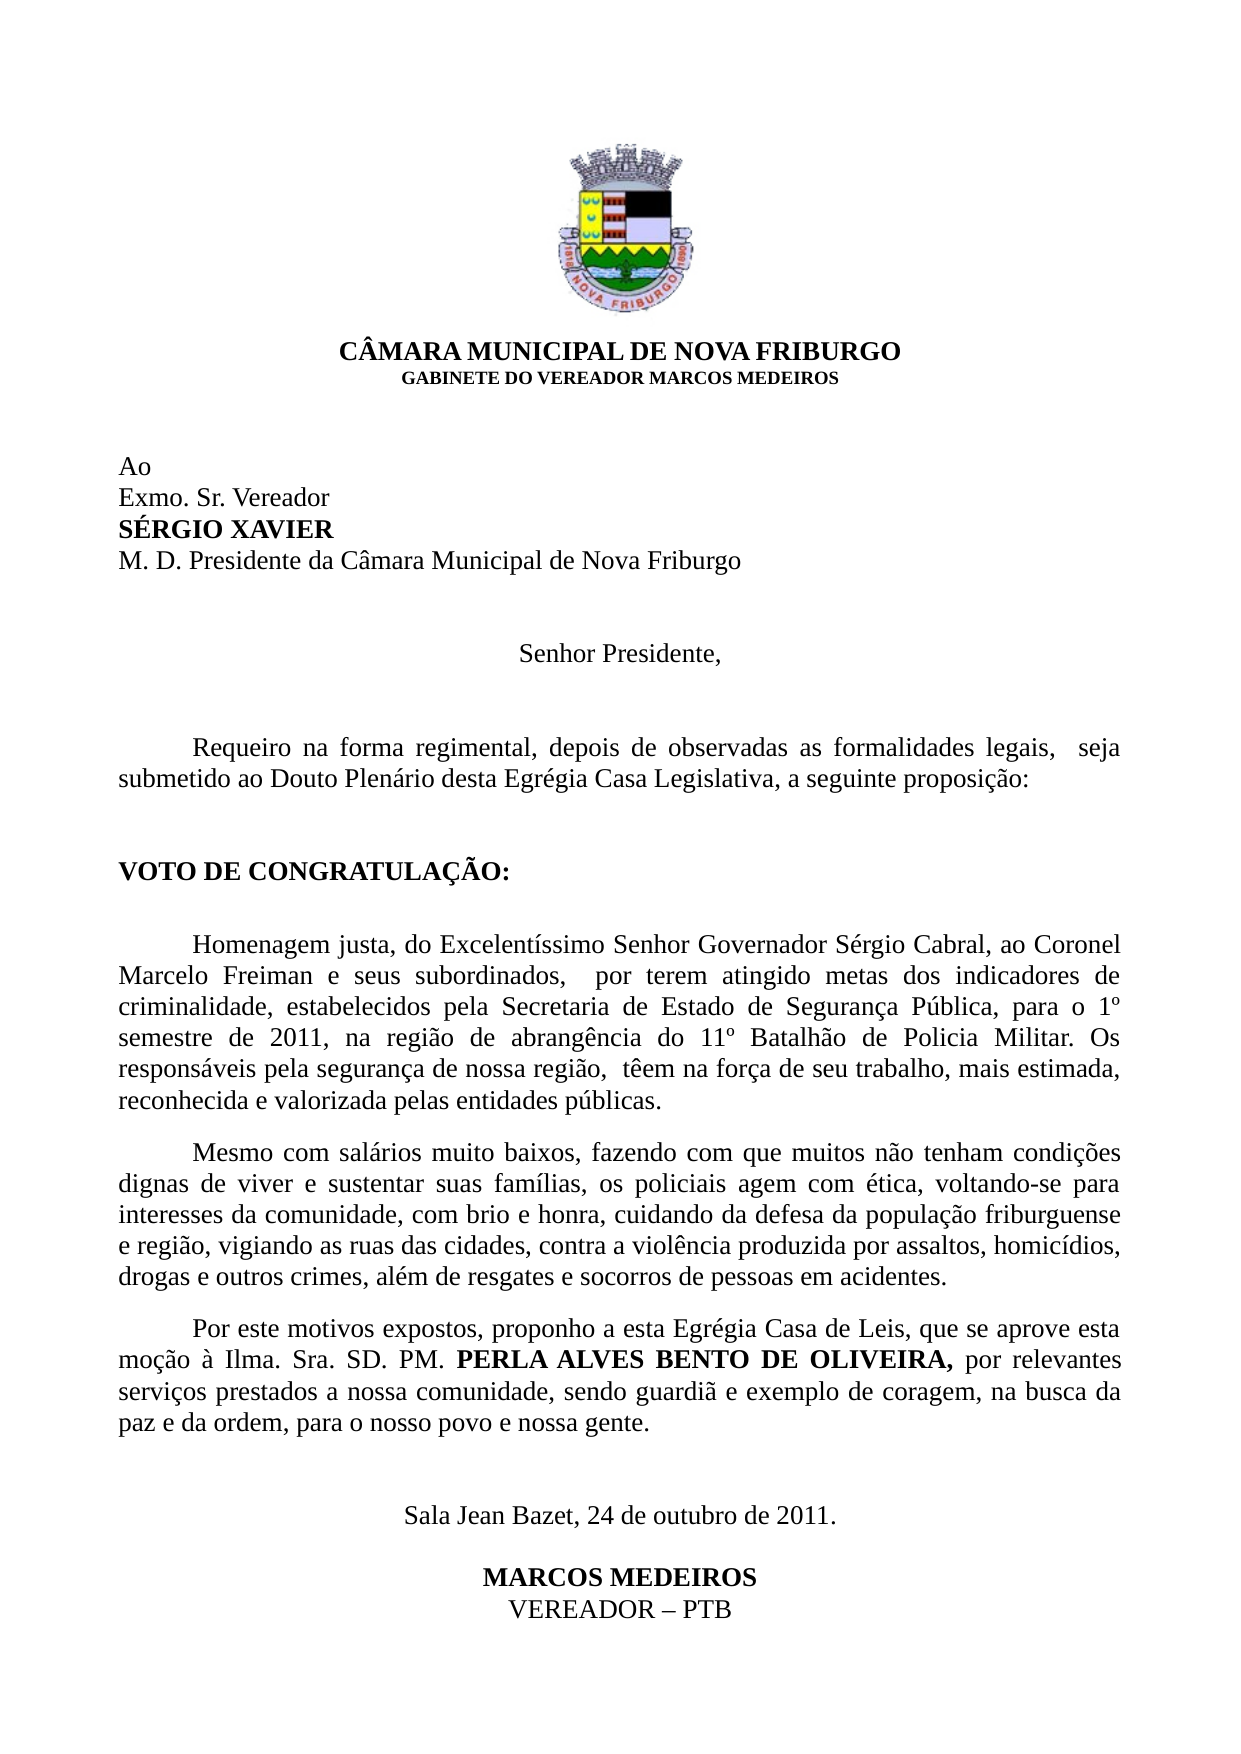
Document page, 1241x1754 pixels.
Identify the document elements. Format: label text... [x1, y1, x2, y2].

text Mesmo com salários muito baixos, fazendo com que muitos não tenham condições dignas de viver e sustentar suas famílias, os policiais agem com ética, voltando-se para interesses da comunidade, com brio e honra, cuidando da defesa da população friburguense e região, vigiando as ruas das cidades, contra a violência produzida por assaltos, homicídios, drogas e outros crimes, além de resgates e socorros de pessoas em acidentes. [118, 1136, 1122, 1291]
text Sala Jean Bazet, 24 de outubro de 2011. [118, 1499, 1122, 1530]
text Ao [118, 450, 1122, 482]
text Por este motivos expostos, proponho a esta Egrégia Casa de Leis, que se aprove esta moção à Ilma. Sra. SD. PM. PERLA ALVES BENTO DE OLIVEIRA, por relevantes serviços prestados a nossa comunidade, sendo guardiã e exemplo de coragem, na busca da paz e da ordem, para o nosso povo e nossa gente. [118, 1312, 1122, 1437]
text MARCOS MEDEIROS [118, 1562, 1122, 1593]
text SÉRGIO XAVIER [118, 513, 1122, 544]
picture [537, 127, 703, 327]
text VEREADOR – PTB [118, 1593, 1122, 1624]
text CÂMARA MUNICIPAL DE NOVA FRIBURGO [118, 335, 1122, 367]
text GABINETE DO VEREADOR MARCOS MEDEIROS [118, 367, 1122, 388]
text Homenagem justa, do Excelentíssimo Senhor Governador Sérgio Cabral, ao Coronel Marcelo Freiman e seus subordinados, por terem atingido metas dos indicadores de criminalidade, estabelecidos pela Secretaria de Estado de Segurança Pública, para o 1º semestre de 2011, na região de abrangência do 11º Batalhão de Policia Militar. Os responsáveis pela segurança de nossa região, têem na força de seu trabalho, mais estimada, reconhecida e valorizada pelas entidades públicas. [118, 928, 1122, 1115]
text VOTO DE CONGRATULAÇÃO: [118, 855, 1122, 886]
list D. Presidente da Câmara Municipal de Nova Friburgo [118, 544, 1122, 575]
text Requeiro na forma regimental, depois de observadas as formalidades legais, seja submetido ao Douto Plenário desta Egrégia Casa Legislativa, a seguinte proposição: [118, 731, 1122, 793]
text Senhor Presidente, [118, 637, 1122, 668]
text Exmo. Sr. Vereador [118, 482, 1122, 513]
